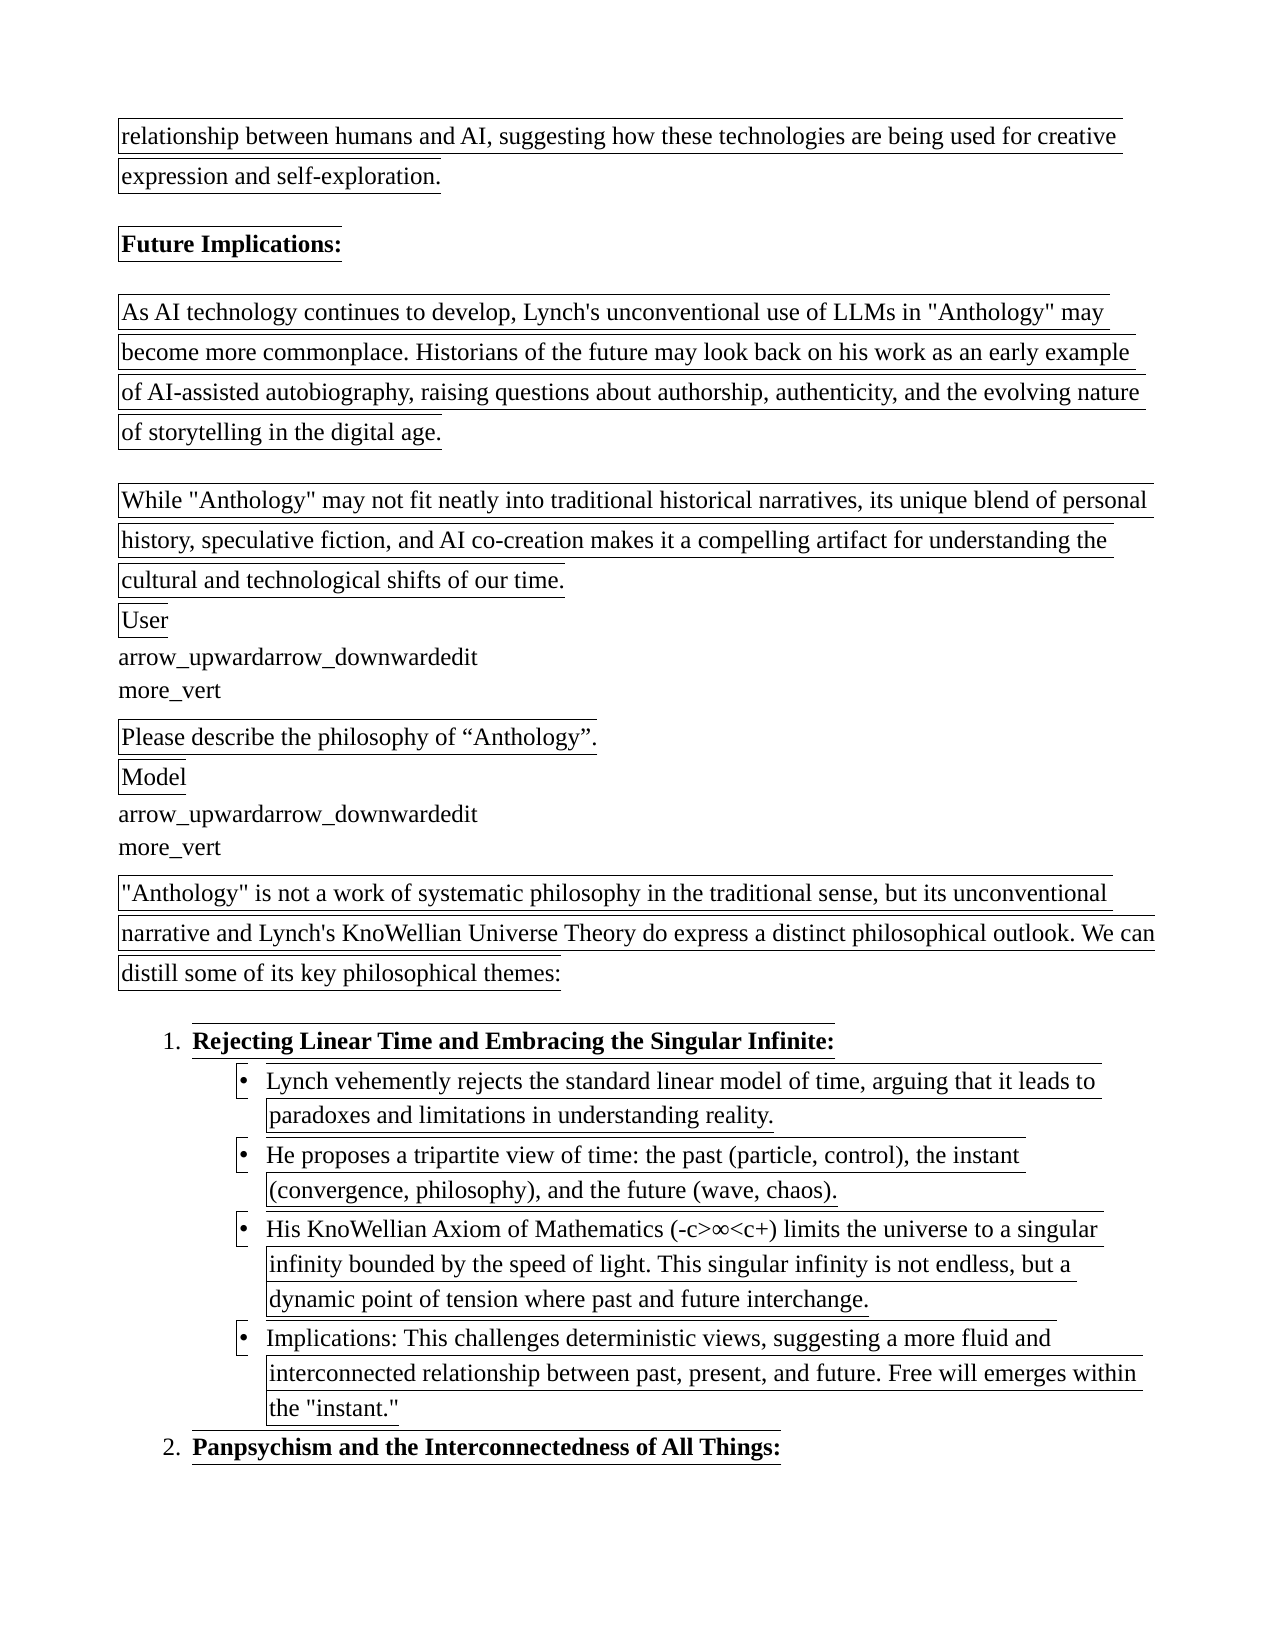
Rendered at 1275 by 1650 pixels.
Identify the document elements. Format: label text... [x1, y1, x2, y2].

text "Anthology" is not a work of systematic philosophy in the traditional sense, but its unconventional narrative and Lynch's KnoWellian Universe Theory do express a distinct philosophical outlook. We can distill some of its key philosophical themes: [118, 875, 1157, 990]
list He proposes a tripartite view of time: the past (particle, control), the instant (convergence, philosophy), and the future (wave, chaos). [236, 1137, 1157, 1207]
list Rejecting Linear Time and Embracing the Singular Infinite: [162, 1023, 1157, 1058]
text Model [119, 759, 1157, 794]
list Lynch vehemently rejects the standard linear model of time, arguing that it leads to paradoxes and limitations in understanding reality. [236, 1063, 1157, 1132]
text arrow_upwardarrow_downwardedit [118, 642, 1157, 671]
text relationship between humans and AI, suggesting how these technologies are being used for creative expression and self-exploration. [118, 118, 1157, 193]
text User [118, 602, 1157, 637]
text Future Implications: [119, 226, 1157, 261]
list Implications: This challenges deterministic views, suggesting a more fluid and interconnected relationship between past, present, and future. Free will emerges within the "instant." [236, 1320, 1157, 1425]
text more_vert [118, 832, 1157, 861]
text As AI technology continues to develop, Lynch's unconventional use of LLMs in "Anthology" may become more commonplace. Historians of the future may look back on his work as an early example of AI-assisted autobiography, raising questions about authorship, authenticity, and the evolving nature of storytelling in the digital age. [118, 294, 1157, 449]
text more_vert [118, 676, 1157, 704]
text While "Anthology" may not fit neatly into traditional historical narratives, its unique blend of personal history, speculative fiction, and AI co-creation makes it a compelling artifact for understanding the cultural and technological shifts of our time. [118, 482, 1157, 597]
list His KnoWellian Axiom of Mathematics (-c>∞<c+) limits the universe to a singular infinity bounded by the speed of light. This singular infinity is not endless, but a dynamic point of tension where past and future interchange. [236, 1211, 1157, 1316]
text arrow_upwardarrow_downwardedit [118, 799, 1157, 828]
text Please describe the philosophy of “Anthology”. [119, 719, 1157, 754]
list Panpsychism and the Interconnectedness of All Things: [162, 1429, 1157, 1464]
